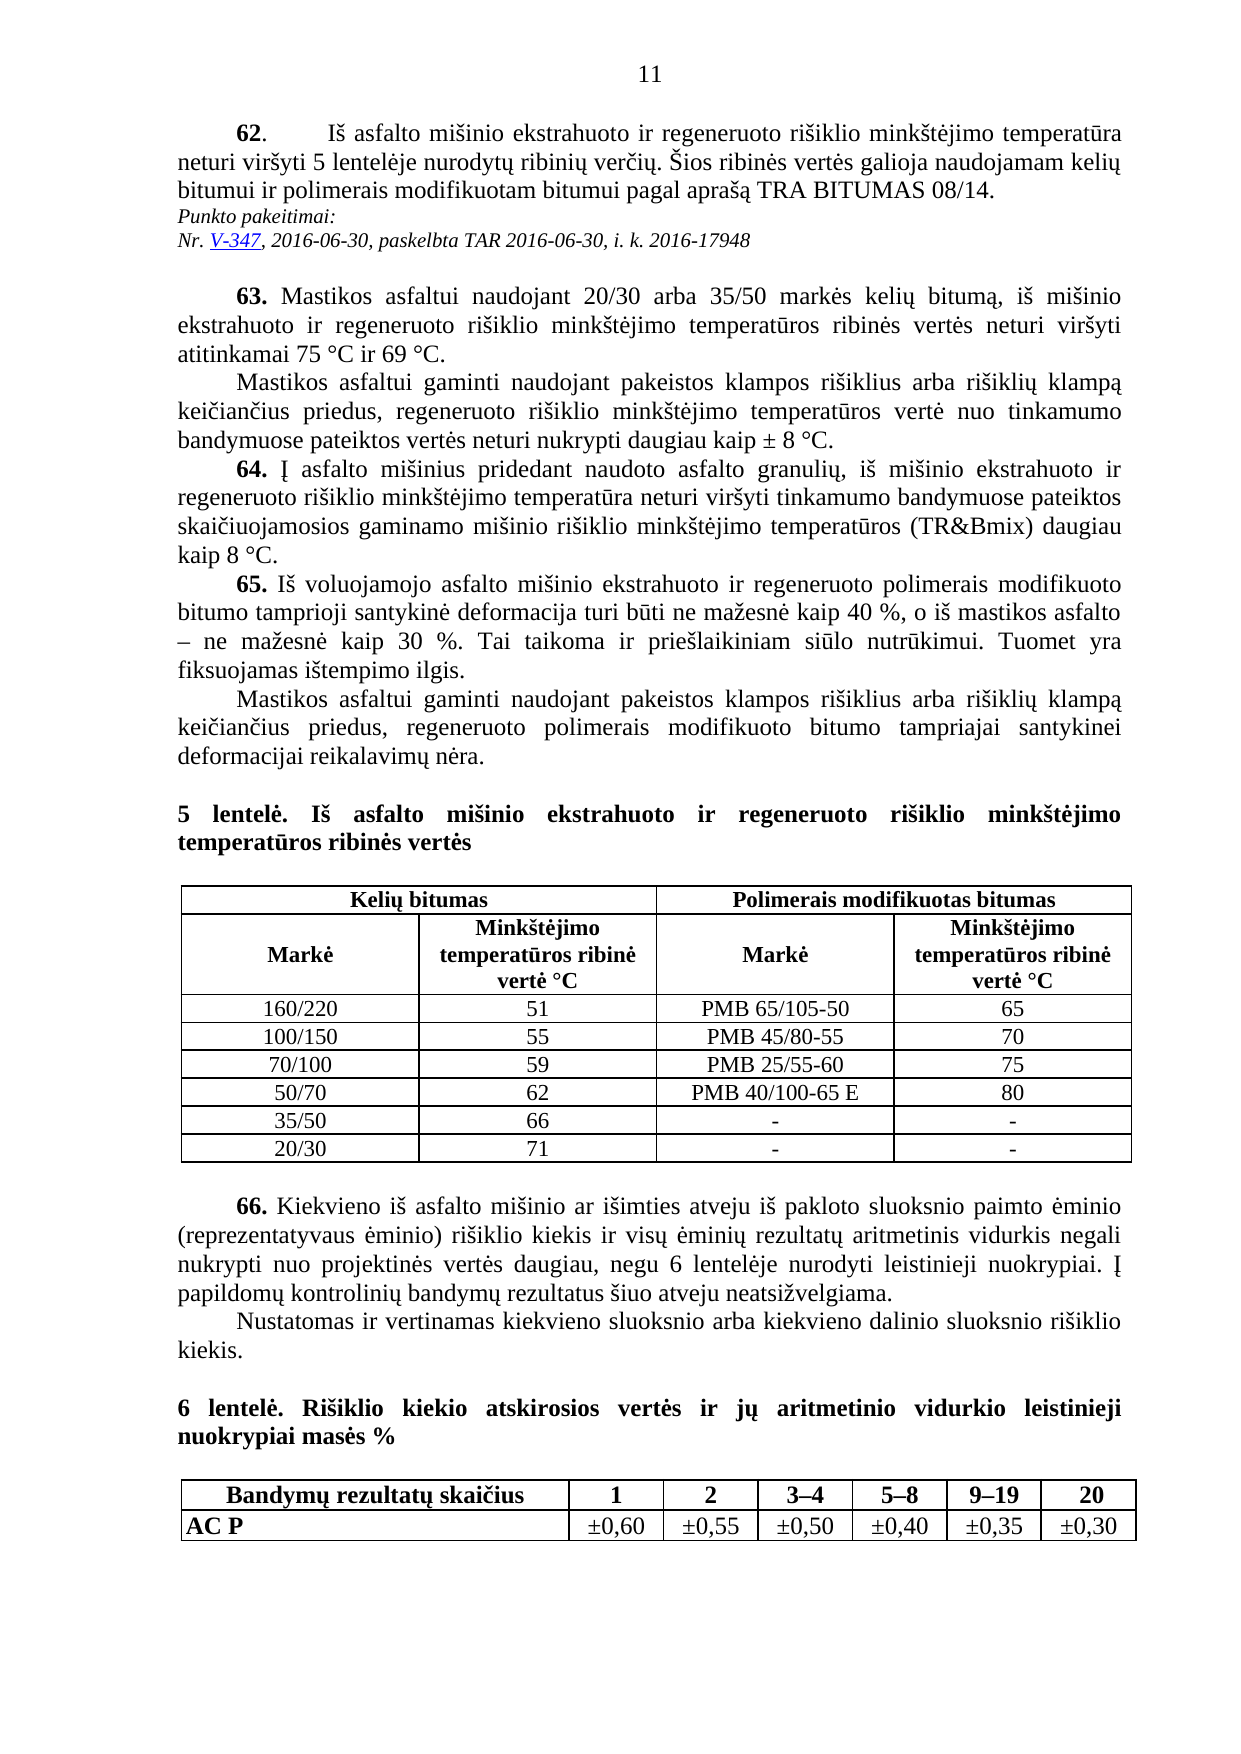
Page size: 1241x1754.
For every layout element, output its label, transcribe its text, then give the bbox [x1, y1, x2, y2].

text 64. Į asfalto mišinius pridedant naudoto asfalto granulių, iš mišinio ekstrahuoto ir regeneruoto rišiklio minkštėjimo temperatūra neturi viršyti tinkamumo bandymuose pateiktos skaičiuojamosios gaminamo mišinio rišiklio minkštėjimo temperatūros (TR&Bmix) daugiau kaip 8 °C. [177, 454, 1122, 569]
text Mastikos asfaltui gaminti naudojant pakeistos klampos rišiklius arba rišiklių klampą keičiančius priedus, regeneruoto polimerais modifikuoto bitumo tampriajai santykinei deformacijai reikalavimų nėra. [177, 684, 1122, 770]
text 66. Kiekvieno iš asfalto mišinio ar išimties atveju iš pakloto sluoksnio paimto ėminio (reprezentatyvaus ėminio) rišiklio kiekis ir visų ėminių rezultatų aritmetinis vidurkis negali nukrypti nuo projektinės vertės daugiau, negu 6 lentelėje nurodyti leistinieji nuokrypiai. Į papildomų kontrolinių bandymų rezultatus šiuo atveju neatsižvelgiama. [177, 1191, 1122, 1306]
table_cell 62 [652, 1079, 656, 1105]
table_cell 66 [652, 1107, 656, 1133]
table_cell 70 [1127, 1023, 1131, 1049]
table_cell AC P [182, 1511, 186, 1539]
table_cell Markė [657, 915, 893, 993]
table_cell 35/50 [182, 1107, 186, 1133]
text 6 lentelė. Rišiklio kiekio atskirosios vertės ir jų aritmetinio vidurkio leistinieji nuokrypiai masės % [177, 1393, 1122, 1450]
table_cell - [1127, 1135, 1131, 1161]
text Mastikos asfaltui gaminti naudojant pakeistos klampos rišiklius arba rišiklių klampą keičiančius priedus, regeneruoto rišiklio minkštėjimo temperatūros vertė nuo tinkamumo bandymuose pateiktos vertės neturi nukrypti daugiau kaip ± 8 °C. [177, 367, 1122, 454]
text 5 lentelė. Iš asfalto mišinio ekstrahuoto ir regeneruoto rišiklio minkštėjimo temperatūros ribinės vertės [177, 799, 1122, 856]
table_cell 65 [1127, 995, 1131, 1021]
table_cell 59 [652, 1051, 656, 1077]
table_cell 51 [652, 995, 656, 1021]
table_cell 75 [1127, 1051, 1131, 1077]
text Nustatomas ir vertinamas kiekvieno sluoksnio arba kiekvieno dalinio sluoksnio rišiklio kiekis. [177, 1306, 1122, 1364]
text Nr. V-347, 2016-06-30, paskelbta TAR 2016-06-30, i. k. 2016-17948 [177, 228, 1122, 252]
table_cell 71 [652, 1135, 656, 1161]
table_cell 55 [652, 1023, 656, 1049]
text 63. Mastikos asfaltui naudojant 20/30 arba 35/50 markės kelių bitumą, iš mišinio ekstrahuoto ir regeneruoto rišiklio minkštėjimo temperatūros ribinės vertės neturi viršyti atitinkamai 75 °C ir 69 °C. [177, 281, 1122, 367]
table_header 3–4 [848, 1481, 852, 1509]
text 65. Iš voluojamojo asfalto mišinio ekstrahuoto ir regeneruoto polimerais modifikuoto bitumo tamprioji santykinė deformacija turi būti ne mažesnė kaip 40 %, o iš mastikos asfalto – ne mažesnė kaip 30 %. Tai taikoma ir priešlaikiniam siūlo nutrūkimui. Tuomet yra fiksuojamas ištempimo ilgis. [177, 569, 1122, 684]
text Punkto pakeitimai: [177, 204, 1122, 228]
table_cell Markė [182, 915, 418, 993]
table_cell 50/70 [182, 1079, 186, 1105]
table_cell - [657, 1107, 661, 1133]
table_cell - [657, 1135, 661, 1161]
table_cell - [1127, 1107, 1131, 1133]
text 62. Iš asfalto mišinio ekstrahuoto ir regeneruoto rišiklio minkštėjimo temperatūra neturi viršyti 5 lentelėje nurodytų ribinių verčių. Šios ribinės vertės galioja naudojamam kelių bitumui ir polimerais modifikuotam bitumui pagal aprašą TRA BITUMAS 08/14. [177, 118, 1122, 204]
table_cell 80 [1127, 1079, 1131, 1105]
table_header 1 [659, 1481, 663, 1509]
table_cell ±0,60 [659, 1511, 663, 1539]
table_cell ±0,50 [848, 1511, 852, 1539]
table_cell 20/30 [182, 1135, 186, 1161]
